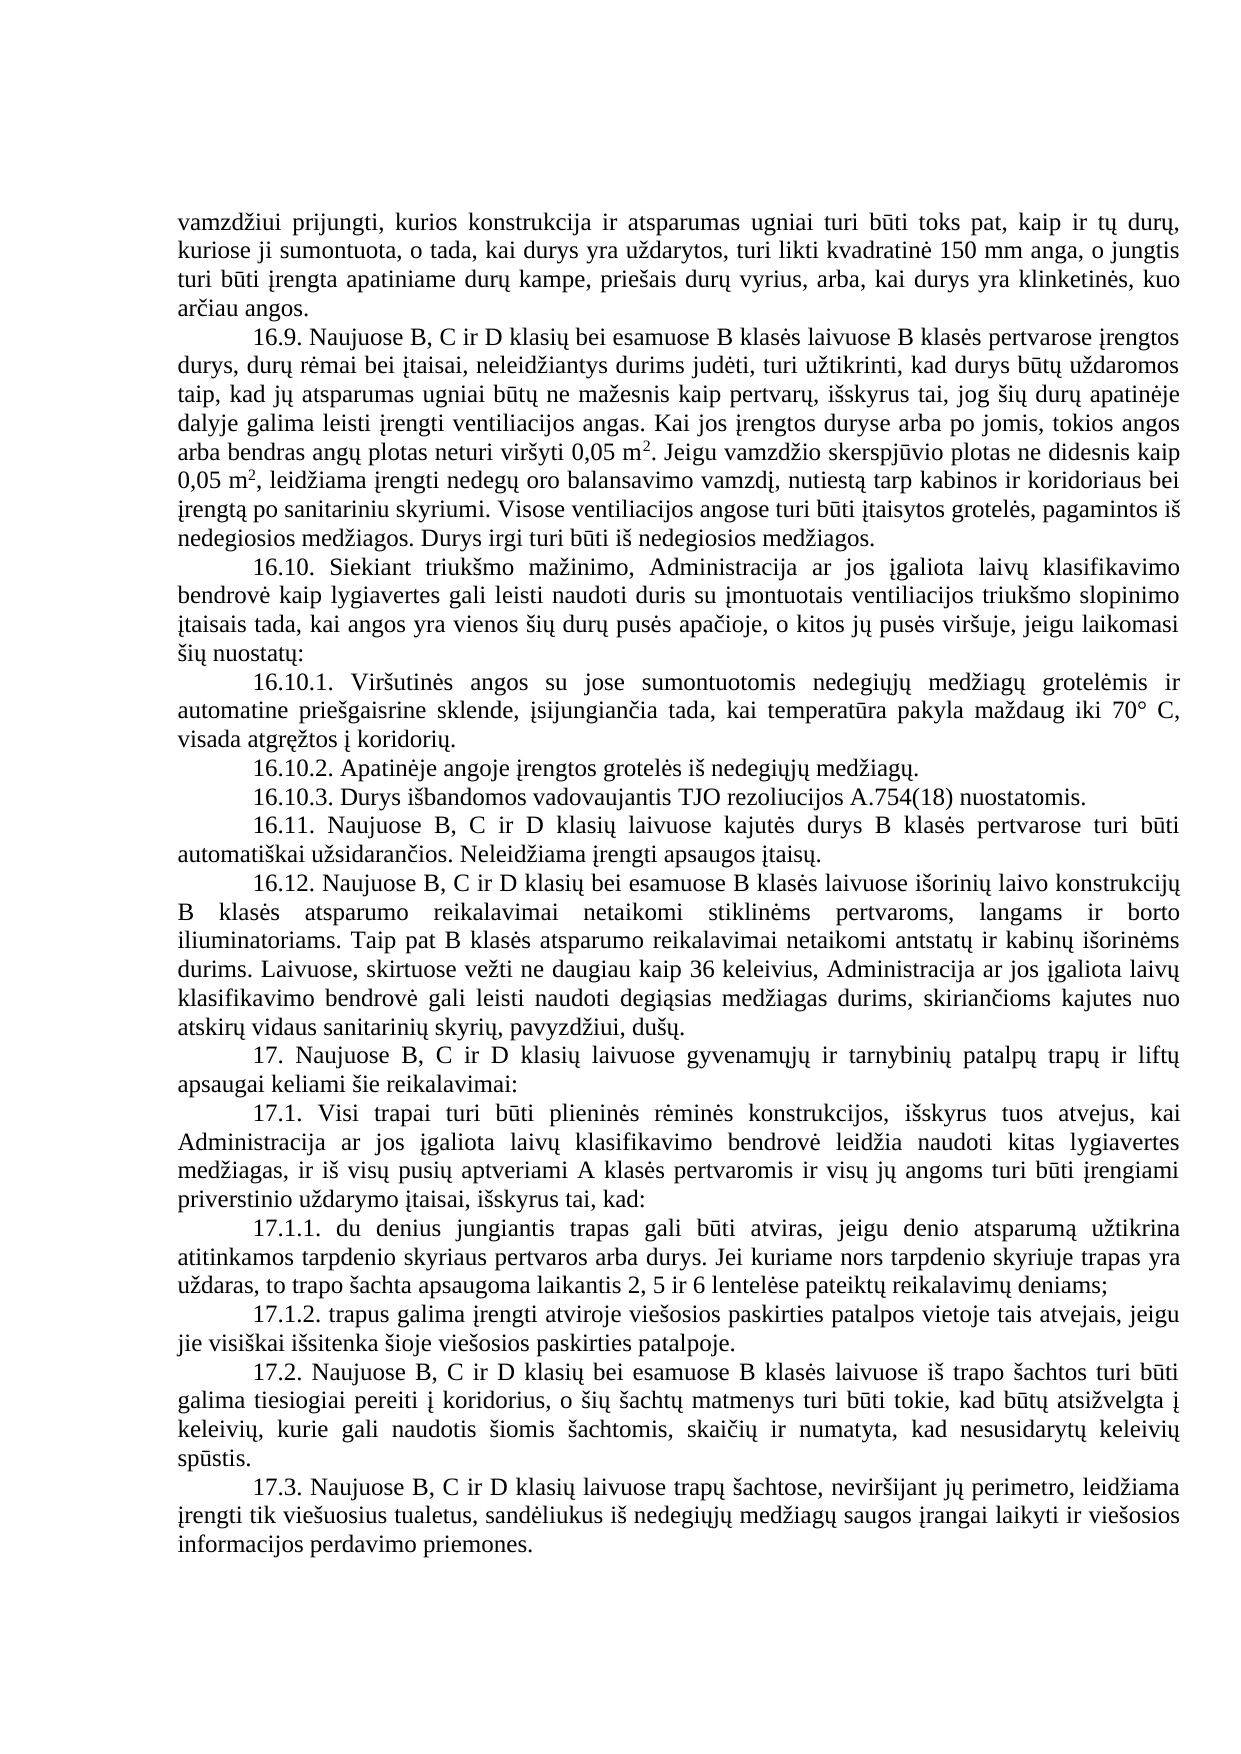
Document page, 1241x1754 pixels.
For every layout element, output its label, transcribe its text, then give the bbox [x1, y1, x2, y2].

text 16.10.2. Apatinėje angoje įrengtos grotelės iš nedegiųjų medžiagų. [177, 753, 1181, 782]
text 16.10.3. Durys išbandomos vadovaujantis TJO rezoliucijos A.754(18) nuostatomis. [177, 782, 1181, 810]
text 16.10.1. Viršutinės angos su jose sumontuotomis nedegiųjų medžiagų grotelėmis ir automatine priešgaisrine sklende, įsijungiančia tada, kai temperatūra pakyla maždaug iki 70° C, visada atgręžtos į koridorių. [177, 667, 1181, 753]
text 16.9. Naujuose B, C ir D klasių bei esamuose B klasės laivuose B klasės pertvarose įrengtos durys, durų rėmai bei įtaisai, neleidžiantys durims judėti, turi užtikrinti, kad durys būtų uždaromos taip, kad jų atsparumas ugniai būtų ne mažesnis kaip pertvarų, išskyrus tai, jog šių durų apatinėje dalyje galima leisti įrengti ventiliacijos angas. Kai jos įrengtos duryse arba po jomis, tokios angos arba bendras angų plotas neturi viršyti 0,05 m2. Jeigu vamzdžio skerspjūvio plotas ne didesnis kaip 0,05 m2, leidžiama įrengti nedegų oro balansavimo vamzdį, nutiestą tarp kabinos ir koridoriaus bei įrengtą po sanitariniu skyriumi. Visose ventiliacijos angose turi būti įtaisytos grotelės, pagamintos iš nedegiosios medžiagos. Durys irgi turi būti iš nedegiosios medžiagos. [177, 322, 1181, 552]
text vamzdžiui prijungti, kurios konstrukcija ir atsparumas ugniai turi būti toks pat, kaip ir tų durų, kuriose ji sumontuota, o tada, kai durys yra uždarytos, turi likti kvadratinė 150 mm anga, o jungtis turi būti įrengta apatiniame durų kampe, priešais durų vyrius, arba, kai durys yra klinketinės, kuo arčiau angos. [177, 207, 1181, 322]
text 16.10. Siekiant triukšmo mažinimo, Administracija ar jos įgaliota laivų klasifikavimo bendrovė kaip lygiavertes gali leisti naudoti duris su įmontuotais ventiliacijos triukšmo slopinimo įtaisais tada, kai angos yra vienos šių durų pusės apačioje, o kitos jų pusės viršuje, jeigu laikomasi šių nuostatų: [177, 552, 1181, 667]
text 16.12. Naujuose B, C ir D klasių bei esamuose B klasės laivuose išorinių laivo konstrukcijų B klasės atsparumo reikalavimai netaikomi stiklinėms pertvaroms, langams ir borto iliuminatoriams. Taip pat B klasės atsparumo reikalavimai netaikomi antstatų ir kabinų išorinėms durims. Laivuose, skirtuose vežti ne daugiau kaip 36 keleivius, Administracija ar jos įgaliota laivų klasifikavimo bendrovė gali leisti naudoti degiąsias medžiagas durims, skiriančioms kajutes nuo atskirų vidaus sanitarinių skyrių, pavyzdžiui, dušų. [177, 868, 1181, 1040]
text 17.1.1. du denius jungiantis trapas gali būti atviras, jeigu denio atsparumą užtikrina atitinkamos tarpdenio skyriaus pertvaros arba durys. Jei kuriame nors tarpdenio skyriuje trapas yra uždaras, to trapo šachta apsaugoma laikantis 2, 5 ir 6 lentelėse pateiktų reikalavimų deniams; [177, 1213, 1181, 1299]
text 17.1. Visi trapai turi būti plieninės rėminės konstrukcijos, išskyrus tuos atvejus, kai Administracija ar jos įgaliota laivų klasifikavimo bendrovė leidžia naudoti kitas lygiavertes medžiagas, ir iš visų pusių aptveriami A klasės pertvaromis ir visų jų angoms turi būti įrengiami priverstinio uždarymo įtaisai, išskyrus tai, kad: [177, 1098, 1181, 1213]
text 16.11. Naujuose B, C ir D klasių laivuose kajutės durys B klasės pertvarose turi būti automatiškai užsidarančios. Neleidžiama įrengti apsaugos įtaisų. [177, 810, 1181, 868]
text 17.1.2. trapus galima įrengti atviroje viešosios paskirties patalpos vietoje tais atvejais, jeigu jie visiškai išsitenka šioje viešosios paskirties patalpoje. [177, 1299, 1181, 1357]
text 17. Naujuose B, C ir D klasių laivuose gyvenamųjų ir tarnybinių patalpų trapų ir liftų apsaugai keliami šie reikalavimai: [177, 1040, 1181, 1098]
text 17.2. Naujuose B, C ir D klasių bei esamuose B klasės laivuose iš trapo šachtos turi būti galima tiesiogiai pereiti į koridorius, o šių šachtų matmenys turi būti tokie, kad būtų atsižvelgta į keleivių, kurie gali naudotis šiomis šachtomis, skaičių ir numatyta, kad nesusidarytų keleivių spūstis. [177, 1357, 1181, 1472]
text 17.3. Naujuose B, C ir D klasių laivuose trapų šachtose, neviršijant jų perimetro, leidžiama įrengti tik viešuosius tualetus, sandėliukus iš nedegiųjų medžiagų saugos įrangai laikyti ir viešosios informacijos perdavimo priemones. [177, 1472, 1181, 1558]
